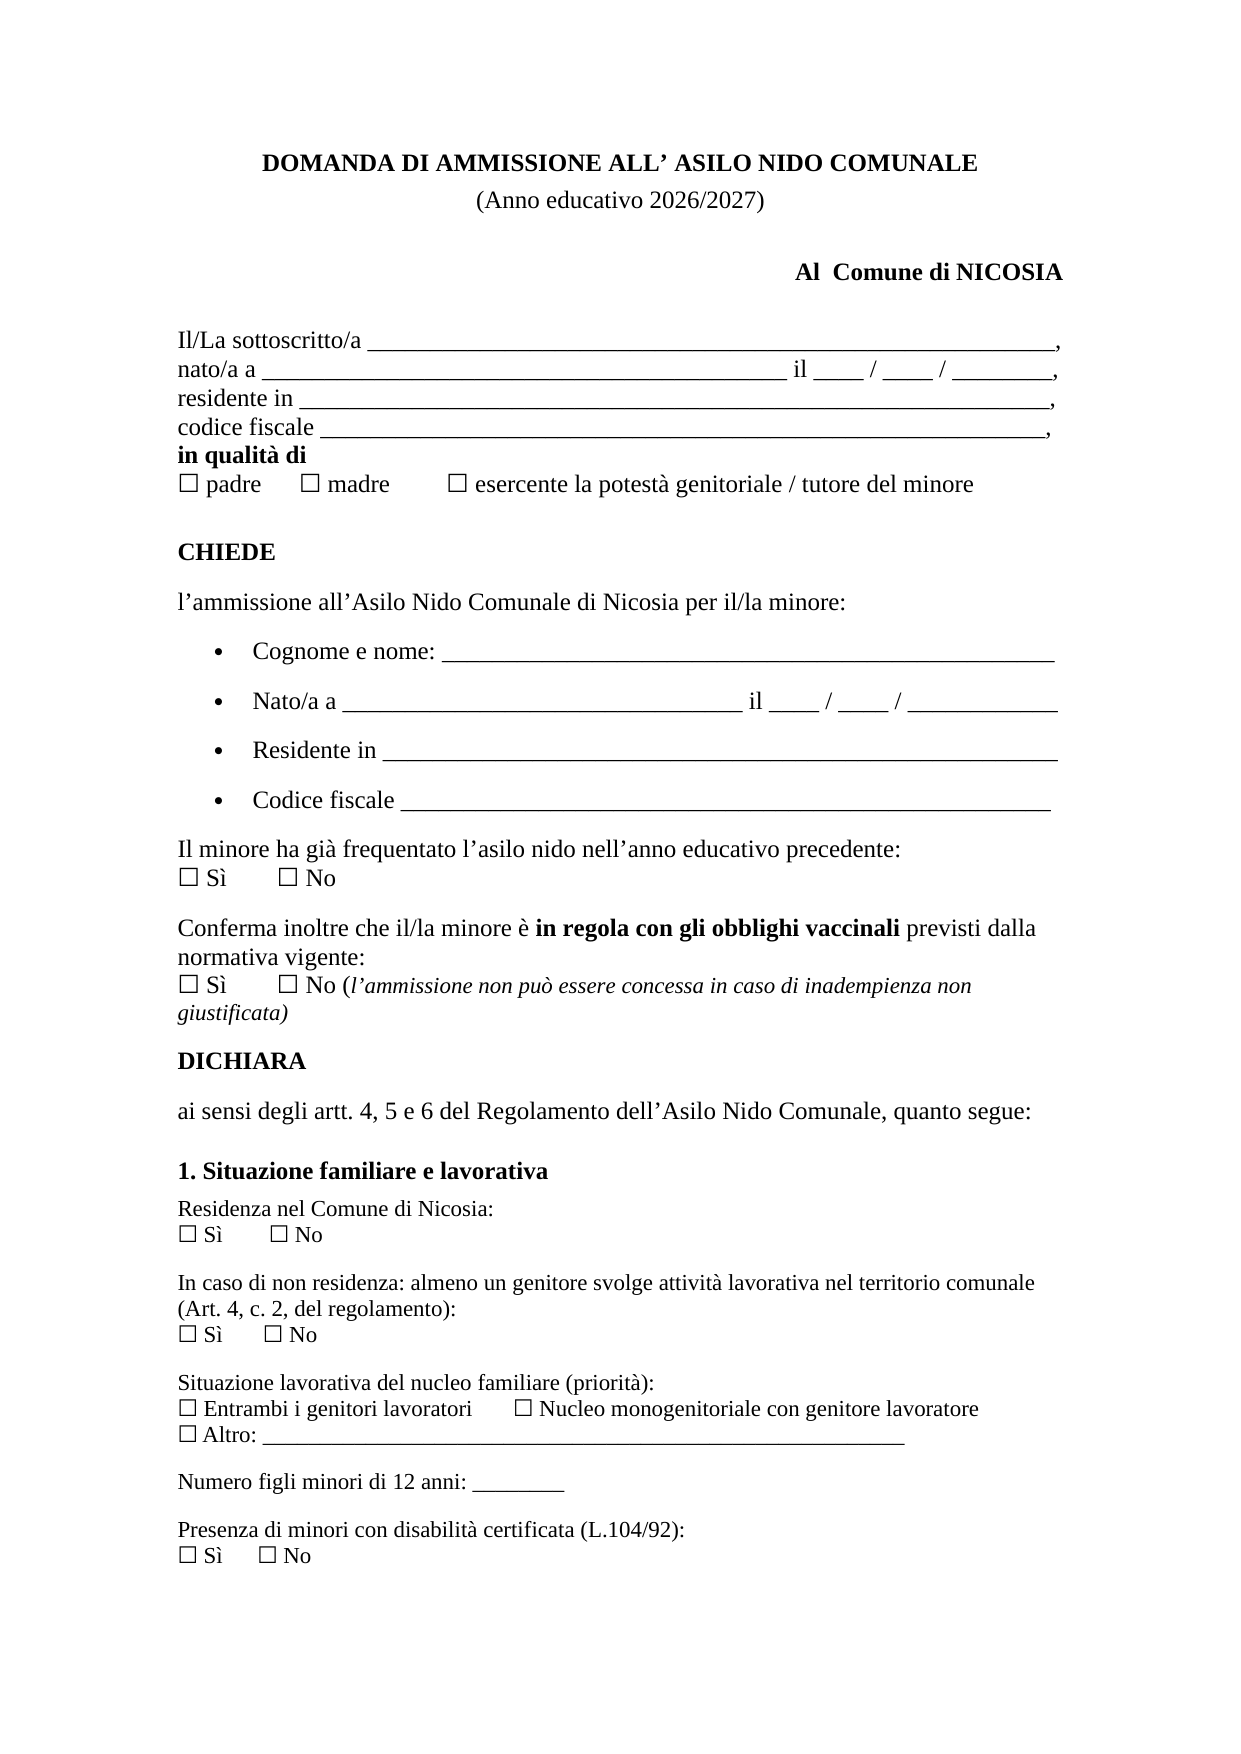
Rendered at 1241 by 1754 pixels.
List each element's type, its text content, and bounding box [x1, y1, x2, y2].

list Nato/a a ________________________________ il ____ / ____ / ____________ [215, 686, 1063, 714]
text Presenza di minori con disabilità certificata (L.104/92): ☐ Sì ☐ No [177, 1516, 1063, 1568]
text Situazione lavorativa del nucleo familiare (priorità): ☐ Entrambi i genitori lavoratori ☐ Nucleo monogenitoriale con genitore lavoratore ☐ Altro: ________________________________________________________ [177, 1368, 1063, 1448]
text Il minore ha già frequentato l’asilo nido nell’anno educativo precedente: ☐ Sì ☐ No [177, 834, 1063, 892]
text (Anno educativo 2026/2027) [177, 185, 1063, 213]
text l’ammissione all’Asilo Nido Comunale di Nicosia per il/la minore: [177, 587, 1063, 615]
text Numero figli minori di 12 anni: ________ [177, 1468, 1063, 1495]
text DOMANDA DI AMMISSIONE ALL’ ASILO NIDO COMUNALE [177, 148, 1063, 176]
text Conferma inoltre che il/la minore è in regola con gli obblighi vaccinali previsti dalla normativa vigente: ☐ Sì ☐ No (l’ammissione non può essere concessa in caso di inadempienza non giustificata) [177, 913, 1063, 1026]
list Cognome e nome: _________________________________________________ [215, 636, 1063, 665]
text Residenza nel Comune di Nicosia: ☐ Sì ☐ No [177, 1195, 1063, 1248]
text In caso di non residenza: almeno un genitore svolge attività lavorativa nel territorio comunale (Art. 4, c. 2, del regolamento): ☐ Sì ☐ No [177, 1269, 1063, 1348]
text CHIEDE [177, 537, 1063, 566]
text ai sensi degli artt. 4, 5 e 6 del Regolamento dell’Asilo Nido Comunale, quanto segue: [177, 1096, 1063, 1125]
text Il/La sottoscritto/a _______________________________________________________, nato/a a __________________________________________ il ____ / ____ / ________, residente in ____________________________________________________________, codice fiscale __________________________________________________________, in qualità di ☐ padre ☐ madre ☐ esercente la potestà genitoriale / tutore del minore [177, 325, 1063, 498]
list Codice fiscale ____________________________________________________ [215, 785, 1063, 814]
subtitle 1. Situazione familiare e lavorativa [177, 1156, 1063, 1185]
text DICHIARA [177, 1046, 1063, 1075]
list Residente in ______________________________________________________ [215, 735, 1063, 764]
text Al Comune di NICOSIA [177, 257, 1063, 286]
